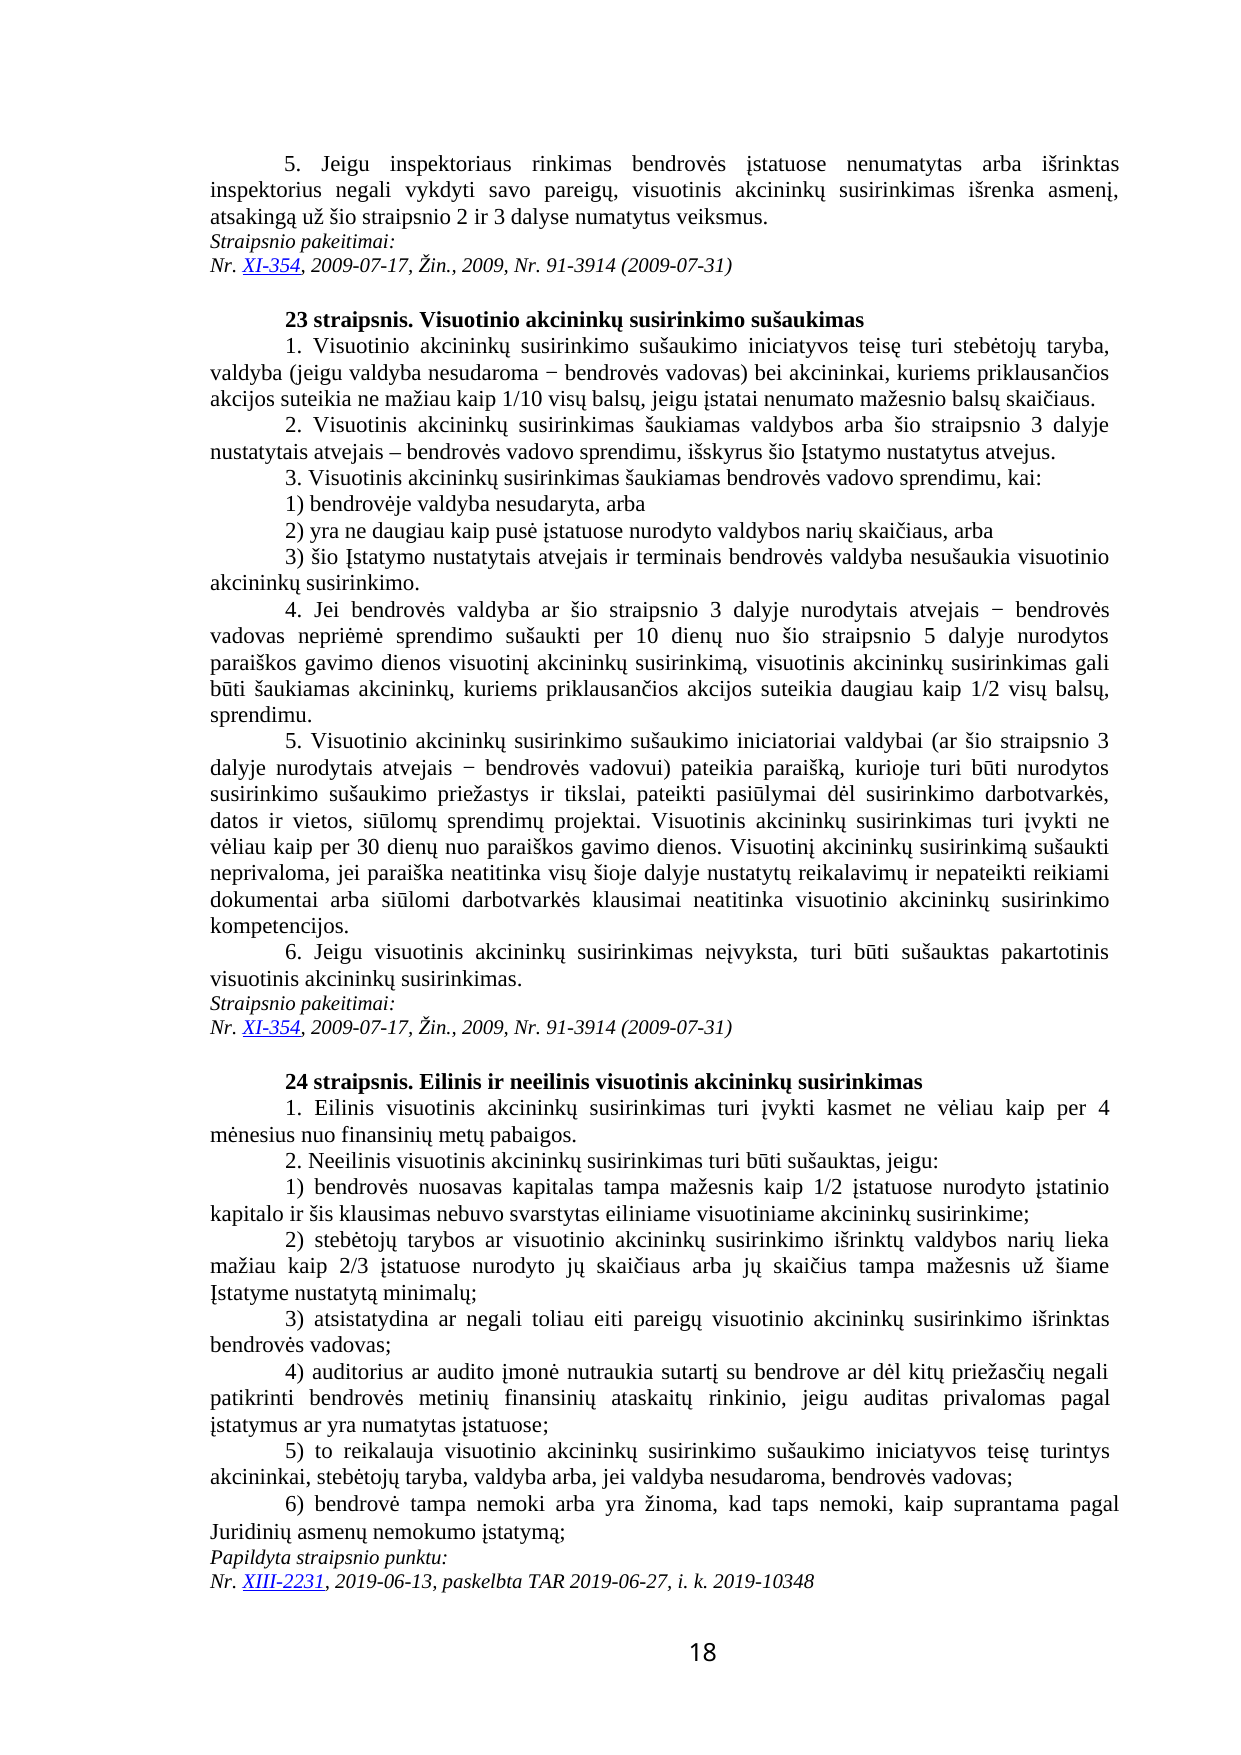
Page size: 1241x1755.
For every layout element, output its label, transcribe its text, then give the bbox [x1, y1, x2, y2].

text 1. Visuotinio akcininkų susirinkimo sušaukimo iniciatyvos teisę turi stebėtojų taryba, valdyba (jeigu valdyba nesudaroma − bendrovės vadovas) bei akcininkai, kuriems priklausančios akcijos suteikia ne mažiau kaip 1/10 visų balsų, jeigu įstatai nenumato mažesnio balsų skaičiaus. [210, 332, 1111, 411]
text 3) šio Įstatymo nustatytais atvejais ir terminais bendrovės valdyba nesušaukia visuotinio akcininkų susirinkimo. [210, 543, 1111, 596]
text 1) bendrovėje valdyba nesudaryta, arba [210, 490, 1111, 517]
text 4. Jei bendrovės valdyba ar šio straipsnio 3 dalyje nurodytais atvejais − bendrovės vadovas nepriėmė sprendimo sušaukti per 10 dienų nuo šio straipsnio 5 dalyje nurodytos paraiškos gavimo dienos visuotinį akcininkų susirinkimą, visuotinis akcininkų susirinkimas gali būti šaukiamas akcininkų, kuriems priklausančios akcijos suteikia daugiau kaip 1/2 visų balsų, sprendimu. [210, 596, 1111, 728]
text 2) yra ne daugiau kaip pusė įstatuose nurodyto valdybos narių skaičiaus, arba [210, 517, 1111, 543]
text 23 straipsnis. Visuotinio akcininkų susirinkimo sušaukimas [210, 306, 1111, 332]
text 6. Jeigu visuotinis akcininkų susirinkimas neįvyksta, turi būti sušauktas pakartotinis visuotinis akcininkų susirinkimas. [210, 938, 1111, 991]
text 1) bendrovės nuosavas kapitalas tampa mažesnis kaip 1/2 įstatuose nurodyto įstatinio kapitalo ir šis klausimas nebuvo svarstytas eiliniame visuotiniame akcininkų susirinkime; [210, 1173, 1111, 1226]
text 2. Neeilinis visuotinis akcininkų susirinkimas turi būti sušauktas, jeigu: [210, 1147, 1111, 1173]
text 1. Eilinis visuotinis akcininkų susirinkimas turi įvykti kasmet ne vėliau kaip per 4 mėnesius nuo finansinių metų pabaigos. [210, 1094, 1111, 1147]
text 24 straipsnis. Eilinis ir neeilinis visuotinis akcininkų susirinkimas [210, 1068, 1111, 1094]
text 5. Jeigu inspektoriaus rinkimas bendrovės įstatuose nenumatytas arba išrinktas inspektorius negali vykdyti savo pareigų, visuotinis akcininkų susirinkimas išrenka asmenį, atsakingą už šio straipsnio 2 ir 3 dalyse numatytus veiksmus. [210, 150, 1120, 229]
text Nr. XI-354, 2009-07-17, Žin., 2009, Nr. 91-3914 (2009-07-31) [210, 253, 1120, 277]
text 3) atsistatydina ar negali toliau eiti pareigų visuotinio akcininkų susirinkimo išrinktas bendrovės vadovas; [210, 1305, 1111, 1358]
text Straipsnio pakeitimai: [210, 991, 1120, 1015]
text Nr. XI-354, 2009-07-17, Žin., 2009, Nr. 91-3914 (2009-07-31) [210, 1015, 1120, 1039]
text 2. Visuotinis akcininkų susirinkimas šaukiamas valdybos arba šio straipsnio 3 dalyje nustatytais atvejais – bendrovės vadovo sprendimu, išskyrus šio Įstatymo nustatytus atvejus. [210, 411, 1111, 464]
text Papildyta straipsnio punktu: [210, 1545, 1120, 1569]
text Nr. XIII-2231, 2019-06-13, paskelbta TAR 2019-06-27, i. k. 2019-10348 [210, 1569, 1120, 1593]
text 5) to reikalauja visuotinio akcininkų susirinkimo sušaukimo iniciatyvos teisę turintys akcininkai, stebėtojų taryba, valdyba arba, jei valdyba nesudaroma, bendrovės vadovas; [210, 1437, 1111, 1490]
text 5. Visuotinio akcininkų susirinkimo sušaukimo iniciatoriai valdybai (ar šio straipsnio 3 dalyje nurodytais atvejais − bendrovės vadovui) pateikia paraišką, kurioje turi būti nurodytos susirinkimo sušaukimo priežastys ir tikslai, pateikti pasiūlymai dėl susirinkimo darbotvarkės, datos ir vietos, siūlomų sprendimų projektai. Visuotinis akcininkų susirinkimas turi įvykti ne vėliau kaip per 30 dienų nuo paraiškos gavimo dienos. Visuotinį akcininkų susirinkimą sušaukti neprivaloma, jei paraiška neatitinka visų šioje dalyje nustatytų reikalavimų ir nepateikti reikiami dokumentai arba siūlomi darbotvarkės klausimai neatitinka visuotinio akcininkų susirinkimo kompetencijos. [210, 728, 1111, 938]
text 6) bendrovė tampa nemoki arba yra žinoma, kad taps nemoki, kaip suprantama pagal Juridinių asmenų nemokumo įstatymą; [210, 1490, 1120, 1545]
text Straipsnio pakeitimai: [210, 229, 1120, 253]
text 2) stebėtojų tarybos ar visuotinio akcininkų susirinkimo išrinktų valdybos narių lieka mažiau kaip 2/3 įstatuose nurodyto jų skaičiaus arba jų skaičius tampa mažesnis už šiame Įstatyme nustatytą minimalų; [210, 1226, 1111, 1305]
text 3. Visuotinis akcininkų susirinkimas šaukiamas bendrovės vadovo sprendimu, kai: [210, 464, 1111, 490]
text 4) auditorius ar audito įmonė nutraukia sutartį su bendrove ar dėl kitų priežasčių negali patikrinti bendrovės metinių finansinių ataskaitų rinkinio, jeigu auditas privalomas pagal įstatymus ar yra numatytas įstatuose; [210, 1358, 1111, 1437]
